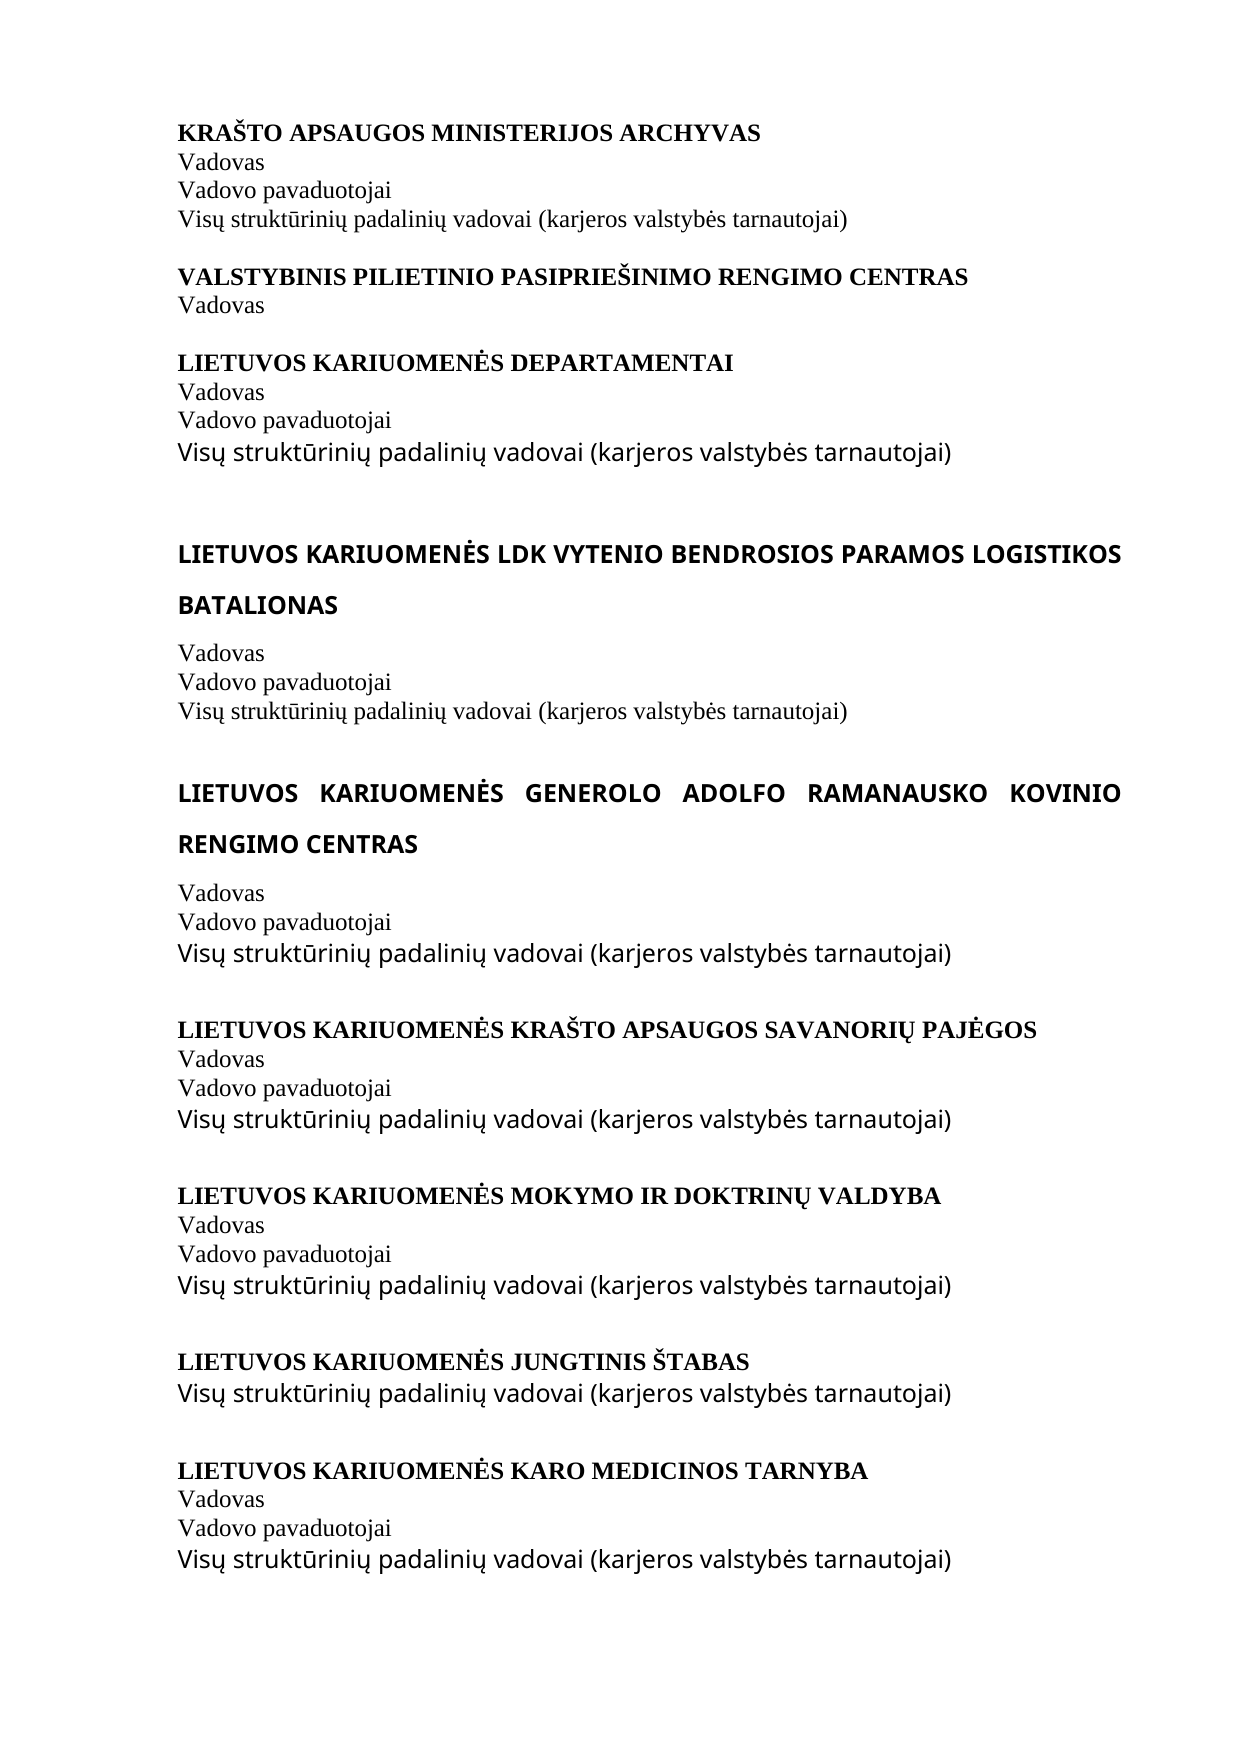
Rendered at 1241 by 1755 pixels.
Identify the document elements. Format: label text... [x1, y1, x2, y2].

text Visų struktūrinių padalinių vadovai (karjeros valstybės tarnautojai) [177, 1267, 1122, 1302]
text LIETUVOS KARIUOMENĖS KRAŠTO APSAUGOS SAVANORIŲ PAJĖGOS [177, 1015, 1122, 1044]
text Vadovo pavaduotojai [177, 176, 1122, 204]
text LIETUVOS KARIUOMENĖS JUNGTINIS ŠTABAS [177, 1347, 1122, 1376]
text Vadovas [177, 1484, 1122, 1513]
text Vadovas [177, 878, 1122, 907]
text Visų struktūrinių padalinių vadovai (karjeros valstybės tarnautojai) [177, 1542, 1122, 1576]
text LIETUVOS KARIUOMENĖS GENEROLO ADOLFO RAMANAUSKO KOVINIO RENGIMO CENTRAS [177, 776, 1122, 861]
text LIETUVOS KARIUOMENĖS KARO MEDICINOS TARNYBA [177, 1456, 1122, 1484]
text Valstybinis pilietinio pasipriešinimo rengimo centras [177, 262, 1122, 291]
text Vadovo pavaduotojai [177, 1073, 1122, 1101]
text Visų struktūrinių padalinių vadovai (karjeros valstybės tarnautojai) [177, 204, 1122, 233]
text Visų struktūrinių padalinių vadovai (karjeros valstybės tarnautojai) [177, 1101, 1122, 1136]
text Vadovas [177, 291, 1122, 319]
text Visų struktūrinių padalinių vadovai (karjeros valstybės tarnautojai) [177, 1376, 1122, 1410]
text Vadovas [177, 1210, 1122, 1239]
text Visų struktūrinių padalinių vadovai (karjeros valstybės tarnautojai) [177, 696, 1122, 725]
text Krašto apsaugos ministerijos archyvas [177, 118, 1122, 147]
text LIETUVOS KARIUOMENĖS MOKYMO IR DOKTRINŲ VALDYBA [177, 1181, 1122, 1210]
text Vadovo pavaduotojai [177, 1513, 1122, 1542]
text Vadovo pavaduotojai [177, 667, 1122, 696]
text Visų struktūrinių padalinių vadovai (karjeros valstybės tarnautojai) [177, 935, 1122, 969]
text LIETUVOS KARIUOMENĖS DEPARTAMENTAI [177, 348, 1122, 377]
text Visų struktūrinių padalinių vadovai (karjeros valstybės tarnautojai) [177, 434, 1122, 468]
text Vadovo pavaduotojai [177, 1239, 1122, 1267]
text Vadovo pavaduotojai [177, 406, 1122, 434]
text Vadovo pavaduotojai [177, 907, 1122, 935]
text Vadovas [177, 147, 1122, 176]
text LIETUVOS KARIUOMENĖS LDK VYTENIO BENDROSIOS PARAMOS LOGISTIKOS BATALIONAS [177, 536, 1122, 622]
text Vadovas [177, 638, 1122, 667]
text Vadovas [177, 377, 1122, 406]
text Vadovas [177, 1044, 1122, 1073]
